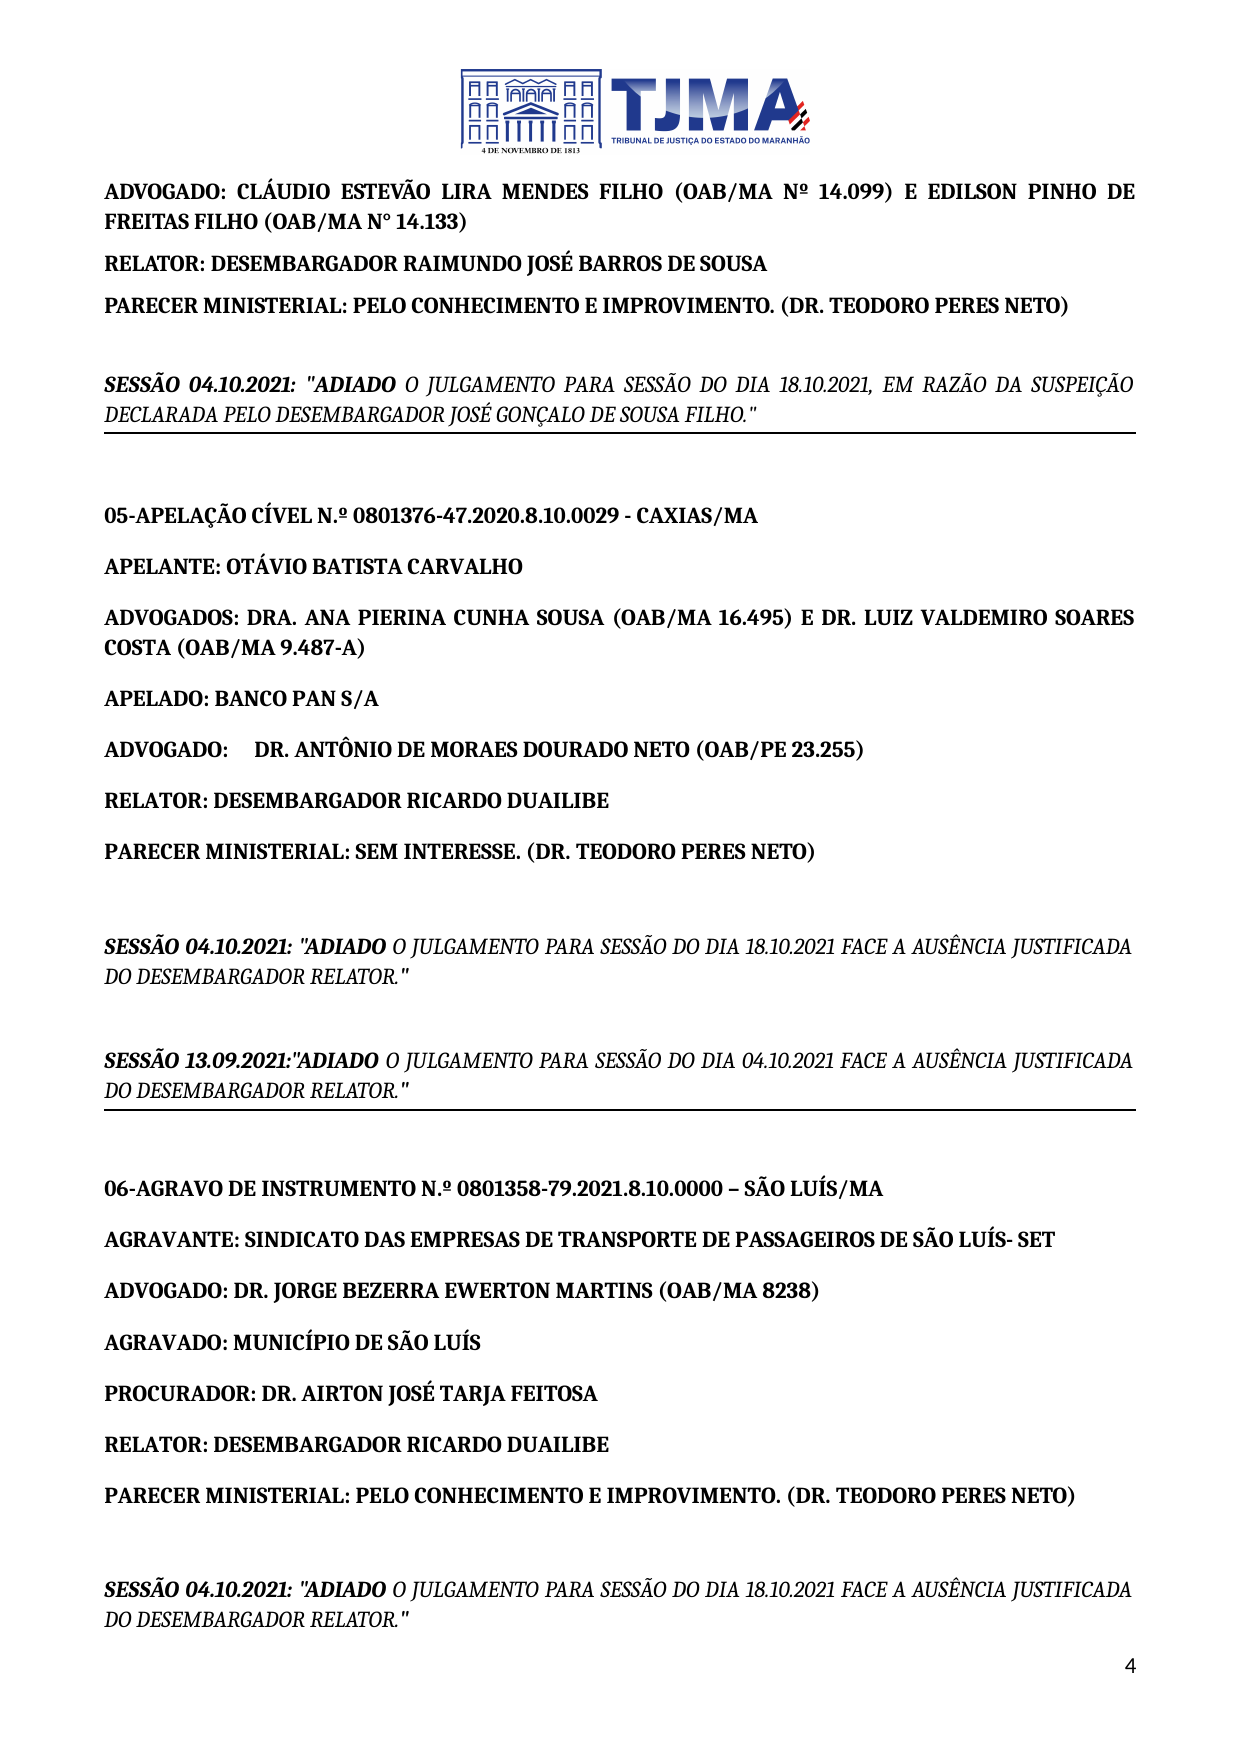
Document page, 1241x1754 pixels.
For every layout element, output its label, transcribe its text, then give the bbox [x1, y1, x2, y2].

text ADVOGADO: DR. JORGE BEZERRA EWERTON MARTINS (OAB/MA 8238) [104, 1278, 1136, 1304]
text SESSÃO 04.10.2021: "ADIADO O JULGAMENTO PARA SESSÃO DO DIA 18.10.2021 FACE A AUSÊNCIA JUSTIFICADA DO DESEMBARGADOR RELATOR." [104, 1577, 1136, 1633]
text ADVOGADO: CLÁUDIO ESTEVÃO LIRA MENDES FILHO (OAB/MA Nº 14.099) E EDILSON PINHO DE FREITAS FILHO (OAB/MA N° 14.133) [104, 179, 1136, 235]
text APELANTE: OTÁVIO BATISTA CARVALHO [104, 554, 1136, 580]
text SESSÃO 04.10.2021: "ADIADO O JULGAMENTO PARA SESSÃO DO DIA 18.10.2021, EM RAZÃO DA SUSPEIÇÃO DECLARADA PELO DESEMBARGADOR JOSÉ GONÇALO DE SOUSA FILHO." [104, 371, 1136, 432]
picture [460, 69, 810, 155]
text PARECER MINISTERIAL: PELO CONHECIMENTO E IMPROVIMENTO. (DR. TEODORO PERES NETO) [104, 293, 1136, 319]
text ADVOGADOS: DRA. ANA PIERINA CUNHA SOUSA (OAB/MA 16.495) E DR. LUIZ VALDEMIRO SOARES COSTA (OAB/MA 9.487-A) [104, 605, 1136, 661]
text APELADO: BANCO PAN S/A [104, 686, 1136, 712]
subtitle 06-AGRAVO DE INSTRUMENTO N.º 0801358-79.2021.8.10.0000 – SÃO LUÍS/MA [104, 1176, 1136, 1202]
text RELATOR: DESEMBARGADOR RICARDO DUAILIBE [104, 788, 1136, 814]
text AGRAVANTE: SINDICATO DAS EMPRESAS DE TRANSPORTE DE PASSAGEIROS DE SÃO LUÍS- SET [104, 1227, 1136, 1253]
text AGRAVADO: MUNICÍPIO DE SÃO LUÍS [104, 1329, 1136, 1356]
text PROCURADOR: DR. AIRTON JOSÉ TARJA FEITOSA [104, 1380, 1136, 1407]
text PARECER MINISTERIAL: SEM INTERESSE. (DR. TEODORO PERES NETO) [104, 839, 1136, 865]
text PARECER MINISTERIAL: PELO CONHECIMENTO E IMPROVIMENTO. (DR. TEODORO PERES NETO) [104, 1482, 1136, 1509]
text SESSÃO 13.09.2021:"ADIADO O JULGAMENTO PARA SESSÃO DO DIA 04.10.2021 FACE A AUSÊNCIA JUSTIFICADA DO DESEMBARGADOR RELATOR." [104, 1048, 1136, 1109]
text SESSÃO 04.10.2021: "ADIADO O JULGAMENTO PARA SESSÃO DO DIA 18.10.2021 FACE A AUSÊNCIA JUSTIFICADA DO DESEMBARGADOR RELATOR." [104, 933, 1136, 990]
text RELATOR: DESEMBARGADOR RAIMUNDO JOSÉ BARROS DE SOUSA [104, 251, 1136, 277]
text RELATOR: DESEMBARGADOR RICARDO DUAILIBE [104, 1431, 1136, 1458]
text ADVOGADO: DR. ANTÔNIO DE MORAES DOURADO NETO (OAB/PE 23.255) [104, 737, 1136, 763]
text 05-APELAÇÃO CÍVEL N.º 0801376-47.2020.8.10.0029 - CAXIAS/MA [104, 503, 1136, 529]
